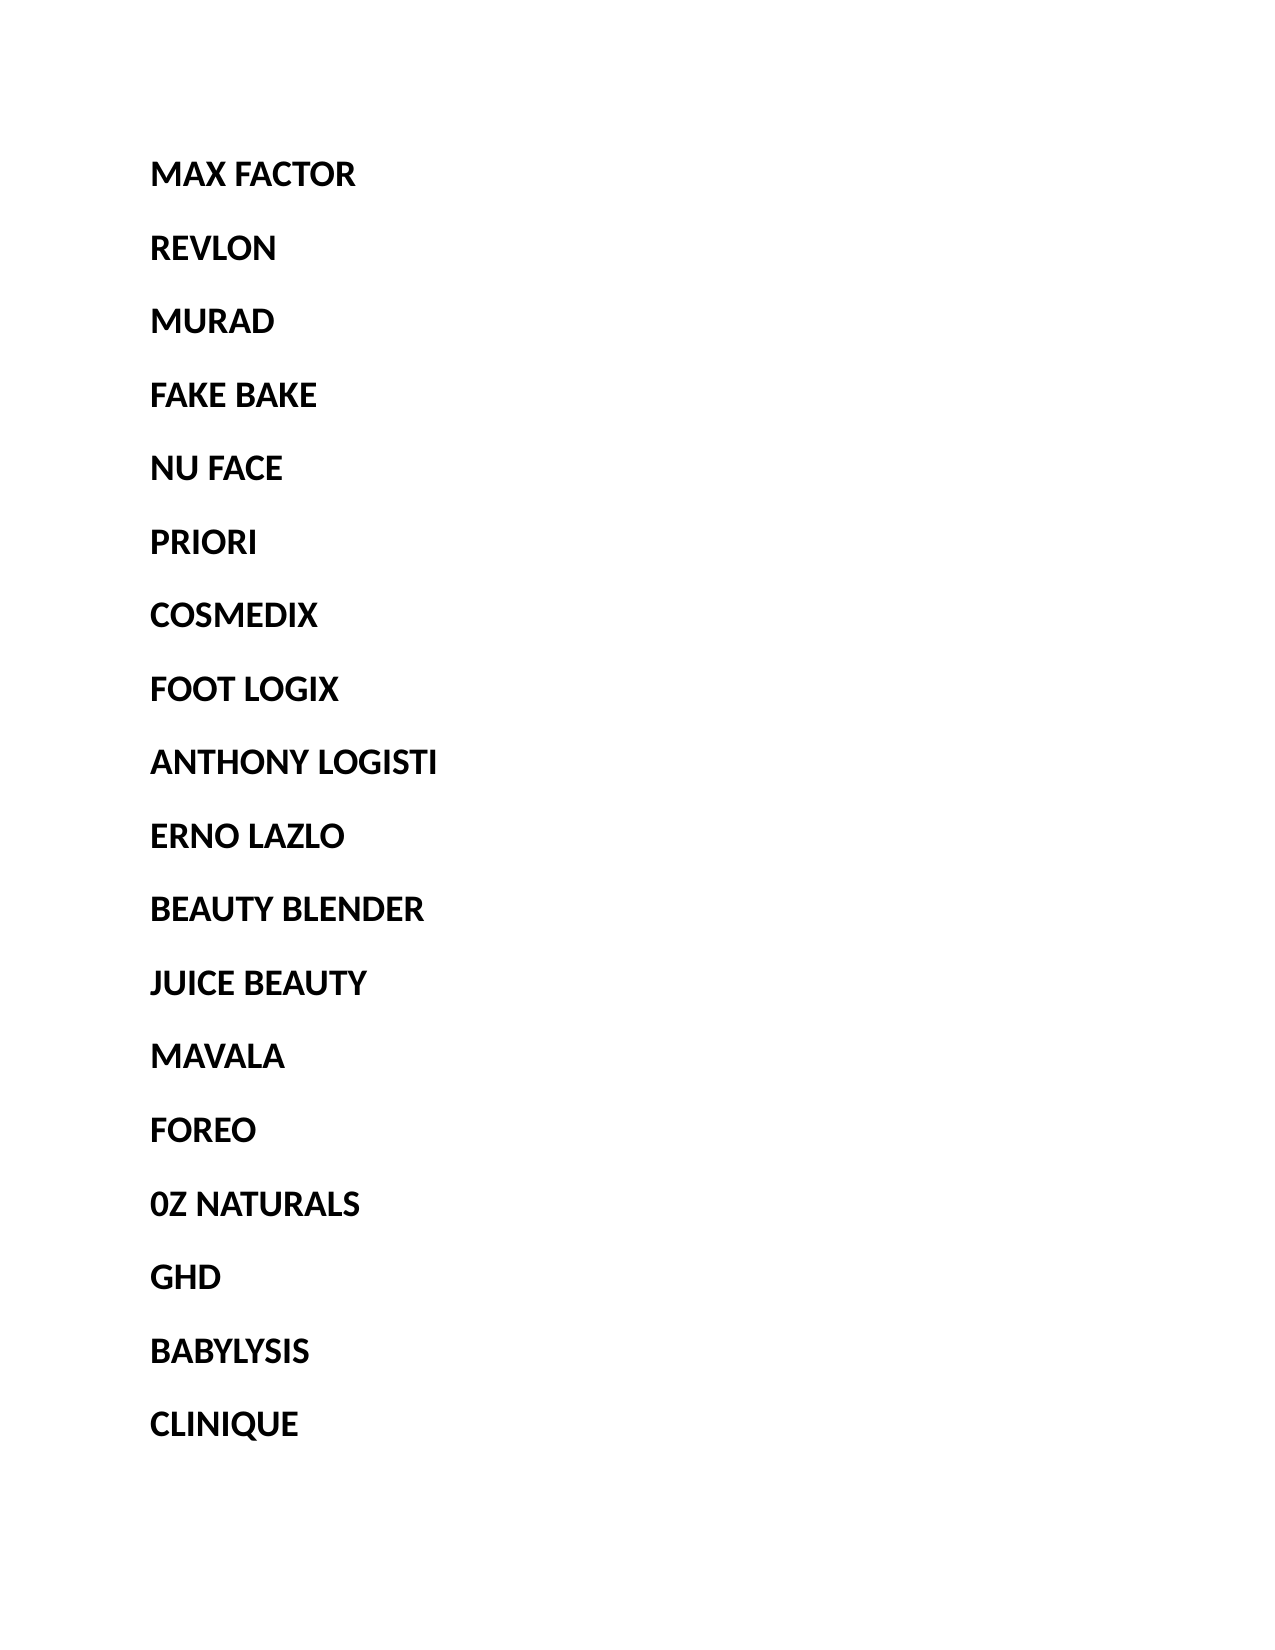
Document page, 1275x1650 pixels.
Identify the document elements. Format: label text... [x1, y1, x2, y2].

text ANTHONY LOGISTI [150, 738, 1125, 784]
text FOREO [150, 1106, 1125, 1152]
text GHD [150, 1253, 1125, 1299]
text NU FACE [150, 444, 1125, 490]
text REVLON [150, 223, 1125, 269]
text CLINIQUE [150, 1400, 1125, 1446]
text MURAD [150, 297, 1125, 343]
text ERNO LAZLO [150, 812, 1125, 858]
text FAKE BAKE [150, 371, 1125, 416]
text JUICE BEAUTY [150, 959, 1125, 1005]
text COSMEDIX [150, 591, 1125, 637]
text FOOT LOGIX [150, 665, 1125, 711]
text MAX FACTOR [150, 150, 1125, 196]
text BABYLYSIS [150, 1327, 1125, 1372]
text PRIORI [150, 518, 1125, 563]
text 0Z NATURALS [150, 1179, 1125, 1225]
text BEAUTY BLENDER [150, 885, 1125, 931]
text MAVALA [150, 1032, 1125, 1078]
